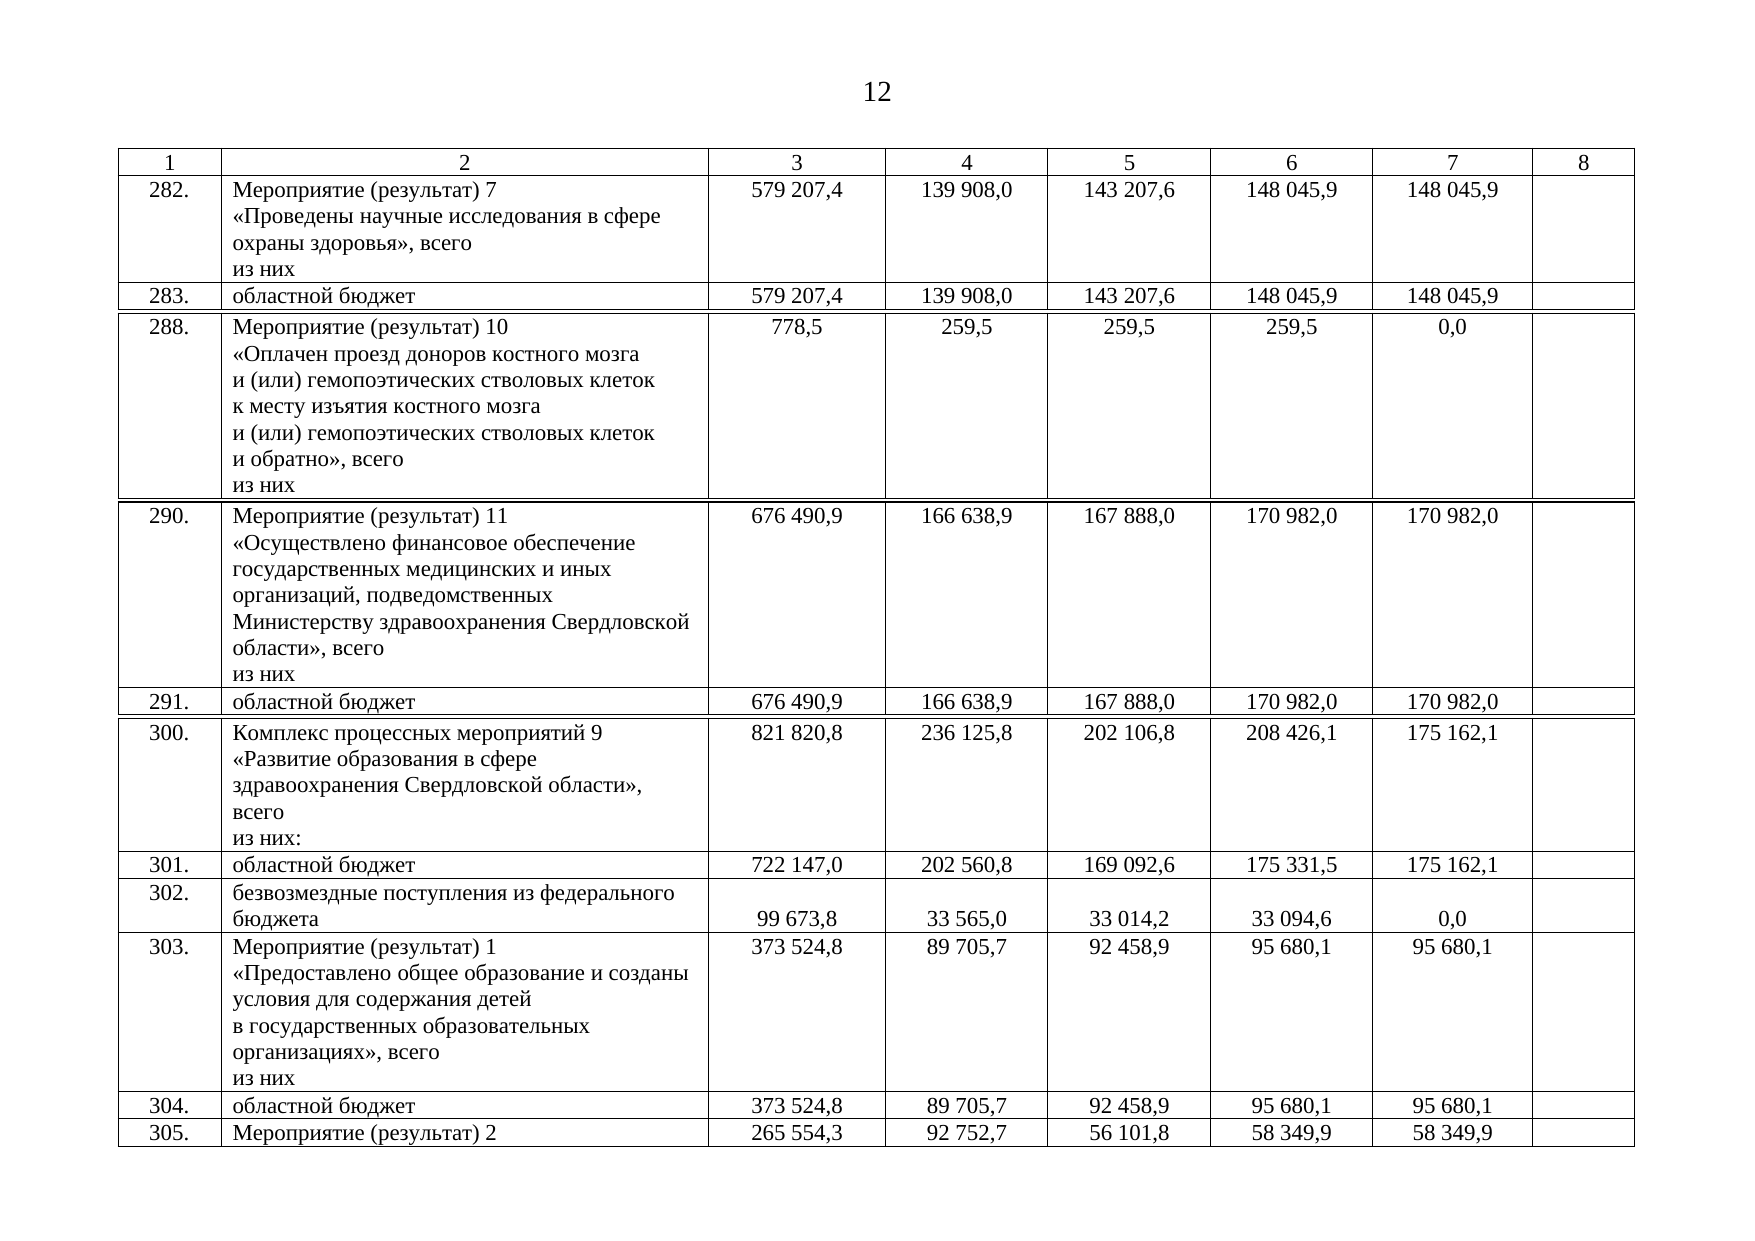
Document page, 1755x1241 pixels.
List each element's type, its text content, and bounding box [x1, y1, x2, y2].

table_cell 302. [119, 879, 221, 932]
table_cell 373 524,8 [709, 1092, 885, 1118]
table_cell [1533, 283, 1634, 309]
table_cell 676 490,9 [709, 503, 885, 687]
table_cell [1533, 314, 1634, 498]
table_cell 175 331,5 [1211, 852, 1372, 878]
table_cell 259,5 [1211, 314, 1372, 498]
table_cell [1533, 1092, 1634, 1118]
table_cell 170 982,0 [1373, 503, 1532, 687]
table_cell 175 162,1 [1373, 719, 1532, 851]
table_cell [1533, 933, 1634, 1091]
table_cell 301. [119, 852, 221, 878]
table_cell 170 982,0 [1211, 688, 1372, 714]
table_cell [1533, 1119, 1634, 1146]
table_cell 148 045,9 [1211, 283, 1372, 309]
table_cell 166 638,9 [886, 503, 1047, 687]
table_header 3 [709, 149, 885, 175]
table_cell областной бюджет [222, 283, 708, 309]
table_cell 139 908,0 [886, 176, 1047, 282]
table_cell 167 888,0 [1048, 688, 1210, 714]
table_cell 95 680,1 [1211, 1092, 1372, 1118]
table_cell 202 560,8 [886, 852, 1047, 878]
table_cell 373 524,8 [709, 933, 885, 1091]
table_cell 778,5 [709, 314, 885, 498]
table_cell 821 820,8 [709, 719, 885, 851]
table_cell 282. [119, 176, 221, 282]
table_cell 300. [119, 719, 221, 851]
table_cell 169 092,6 [1048, 852, 1210, 878]
table_header 5 [1048, 149, 1210, 175]
table_cell Мероприятие (результат) 2 [222, 1119, 708, 1146]
table_cell 283. [119, 283, 221, 309]
table_cell 92 458,9 [1048, 1092, 1210, 1118]
table_header 2 [222, 149, 708, 175]
table_cell 303. [119, 933, 221, 1091]
table_cell областной бюджет [222, 852, 708, 878]
table_cell 148 045,9 [1211, 176, 1372, 282]
table_cell 92 752,7 [886, 1119, 1047, 1146]
table_cell 143 207,6 [1048, 176, 1210, 282]
table_cell [1533, 688, 1634, 714]
table_cell 259,5 [886, 314, 1047, 498]
table_cell 170 982,0 [1211, 503, 1372, 687]
table_cell 148 045,9 [1373, 176, 1532, 282]
table_cell областной бюджет [222, 688, 708, 714]
table_header 8 [1533, 149, 1634, 175]
table_cell [1533, 852, 1634, 878]
table_cell 167 888,0 [1048, 503, 1210, 687]
table_cell 676 490,9 [709, 688, 885, 714]
table_cell 166 638,9 [886, 688, 1047, 714]
table_cell Мероприятие (результат) 10 «Оплачен проезд доноров костного мозга и (или) гемопоэтических стволовых клеток к месту изъятия костного мозга и (или) гемопоэтических стволовых клеток и обратно», всего из них [222, 314, 708, 498]
table_cell 259,5 [1048, 314, 1210, 498]
table_cell 99 673,8 [709, 879, 885, 932]
table_header 1 [119, 149, 221, 175]
table_cell 0,0 [1373, 879, 1532, 932]
table_cell [1533, 719, 1634, 851]
table_cell 33 094,6 [1211, 879, 1372, 932]
table_cell 290. [119, 503, 221, 687]
table_cell 95 680,1 [1373, 1092, 1532, 1118]
table_cell 202 106,8 [1048, 719, 1210, 851]
table_cell 579 207,4 [709, 283, 885, 309]
table_cell [1533, 503, 1634, 687]
table_cell 265 554,3 [709, 1119, 885, 1146]
table_header 6 [1211, 149, 1372, 175]
table_cell 170 982,0 [1373, 688, 1532, 714]
table_cell 89 705,7 [886, 933, 1047, 1091]
table_cell 0,0 [1373, 314, 1532, 498]
table_cell Комплекс процессных мероприятий 9 «Развитие образования в сфере здравоохранения Свердловской области», всего из них: [222, 719, 708, 851]
table_header 4 [886, 149, 1047, 175]
table_cell 208 426,1 [1211, 719, 1372, 851]
table_header 7 [1373, 149, 1532, 175]
table_cell 139 908,0 [886, 283, 1047, 309]
table_cell 722 147,0 [709, 852, 885, 878]
table_cell 95 680,1 [1373, 933, 1532, 1091]
table_cell 56 101,8 [1048, 1119, 1210, 1146]
table_cell 143 207,6 [1048, 283, 1210, 309]
table_cell 95 680,1 [1211, 933, 1372, 1091]
table_cell 175 162,1 [1373, 852, 1532, 878]
table_cell областной бюджет [222, 1092, 708, 1118]
table_cell 89 705,7 [886, 1092, 1047, 1118]
table_cell Мероприятие (результат) 1 «Предоставлено общее образование и созданы условия для содержания детей в государственных образовательных организациях», всего из них [222, 933, 708, 1091]
table_cell 92 458,9 [1048, 933, 1210, 1091]
table_cell 33 014,2 [1048, 879, 1210, 932]
table_cell 288. [119, 314, 221, 498]
table_cell 58 349,9 [1373, 1119, 1532, 1146]
table_cell Мероприятие (результат) 11 «Осуществлено финансовое обеспечение государственных медицинских и иных организаций, подведомственных Министерству здравоохранения Свердловской области», всего из них [222, 503, 708, 687]
table_cell Мероприятие (результат) 7 «Проведены научные исследования в сфере охраны здоровья», всего из них [222, 176, 708, 282]
table_cell безвозмездные поступления из федерального бюджета [222, 879, 708, 932]
table_cell 236 125,8 [886, 719, 1047, 851]
table_cell 291. [119, 688, 221, 714]
table_cell 305. [119, 1119, 221, 1146]
table_cell 33 565,0 [886, 879, 1047, 932]
table_cell 304. [119, 1092, 221, 1118]
table_cell [1533, 879, 1634, 932]
table_cell [1533, 176, 1634, 282]
table_cell 148 045,9 [1373, 283, 1532, 309]
table_cell 58 349,9 [1211, 1119, 1372, 1146]
table_cell 579 207,4 [709, 176, 885, 282]
